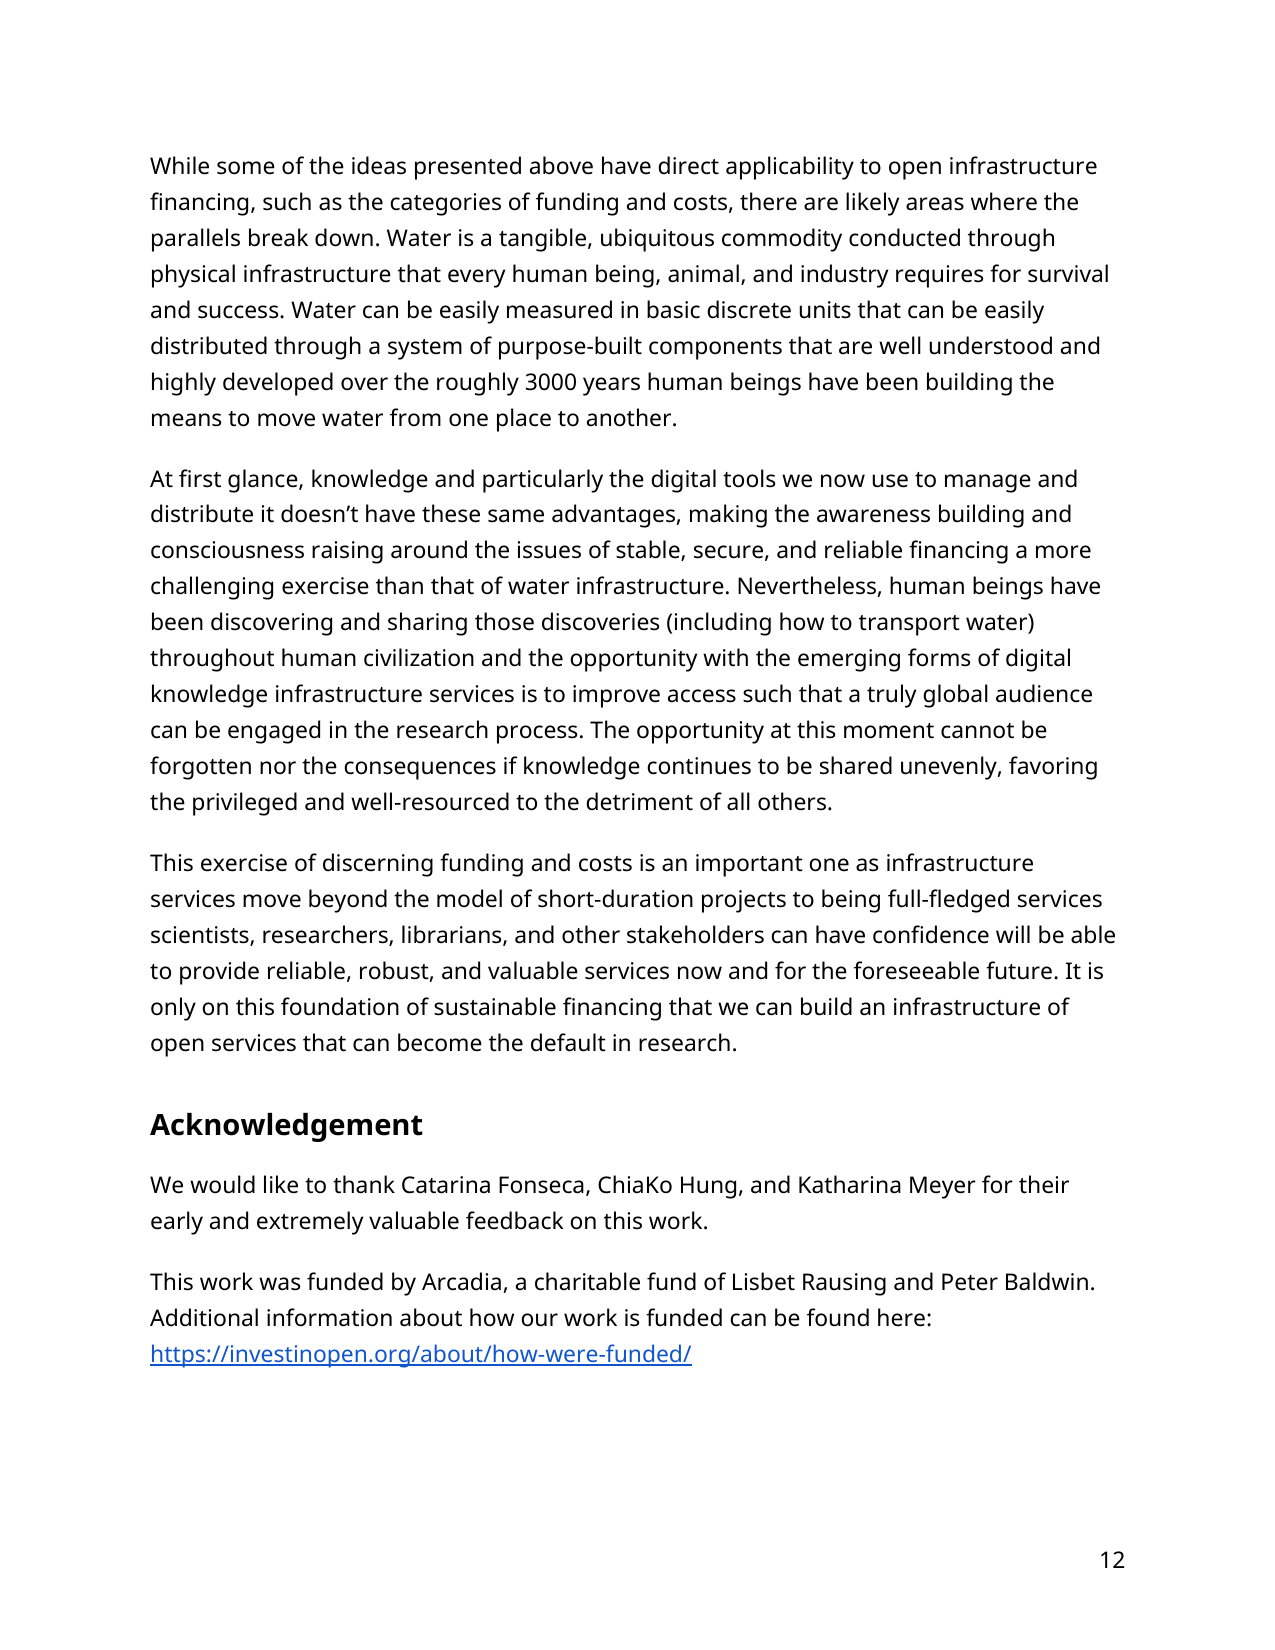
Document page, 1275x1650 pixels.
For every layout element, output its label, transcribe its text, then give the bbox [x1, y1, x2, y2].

text This work was funded by Arcadia, a charitable fund of Lisbet Rausing and Peter Baldwin. Additional information about how our work is funded can be found here: https://investinopen.org/about/how-were-funded/ [150, 1266, 1125, 1369]
text This exercise of discerning funding and costs is an important one as infrastructure services move beyond the model of short-duration projects to being full-fledged services scientists, researchers, librarians, and other stakeholders can have confidence will be able to provide reliable, robust, and valuable services now and for the foreseeable future. It is only on this foundation of sustainable financing that we can build an infrastructure of open services that can become the default in research. [150, 847, 1125, 1058]
subtitle Acknowledgement [150, 1104, 1125, 1144]
text At first glance, knowledge and particularly the digital tools we now use to manage and distribute it doesn’t have these same advantages, making the awareness building and consciousness raising around the issues of stable, secure, and reliable financing a more challenging exercise than that of water infrastructure. Nevertheless, human beings have been discovering and sharing those discoveries (including how to transport water) throughout human civilization and the opportunity with the emerging forms of digital knowledge infrastructure services is to improve access such that a truly global audience can be engaged in the research process. The opportunity at this moment cannot be forgotten nor the consequences if knowledge continues to be shared unevenly, favoring the privileged and well-resourced to the detriment of all others. [150, 462, 1125, 817]
text While some of the ideas presented above have direct applicability to open infrastructure financing, such as the categories of funding and costs, there are likely areas where the parallels break down. Water is a tangible, ubiquitous commodity conducted through physical infrastructure that every human being, animal, and industry requires for survival and success. Water can be easily measured in basic discrete units that can be easily distributed through a system of purpose-built components that are well understood and highly developed over the roughly 3000 years human beings have been building the means to move water from one place to another. [150, 150, 1125, 433]
text We would like to thank Catarina Fonseca, ChiaKo Hung, and Katharina Meyer for their early and extremely valuable feedback on this work. [150, 1169, 1125, 1236]
